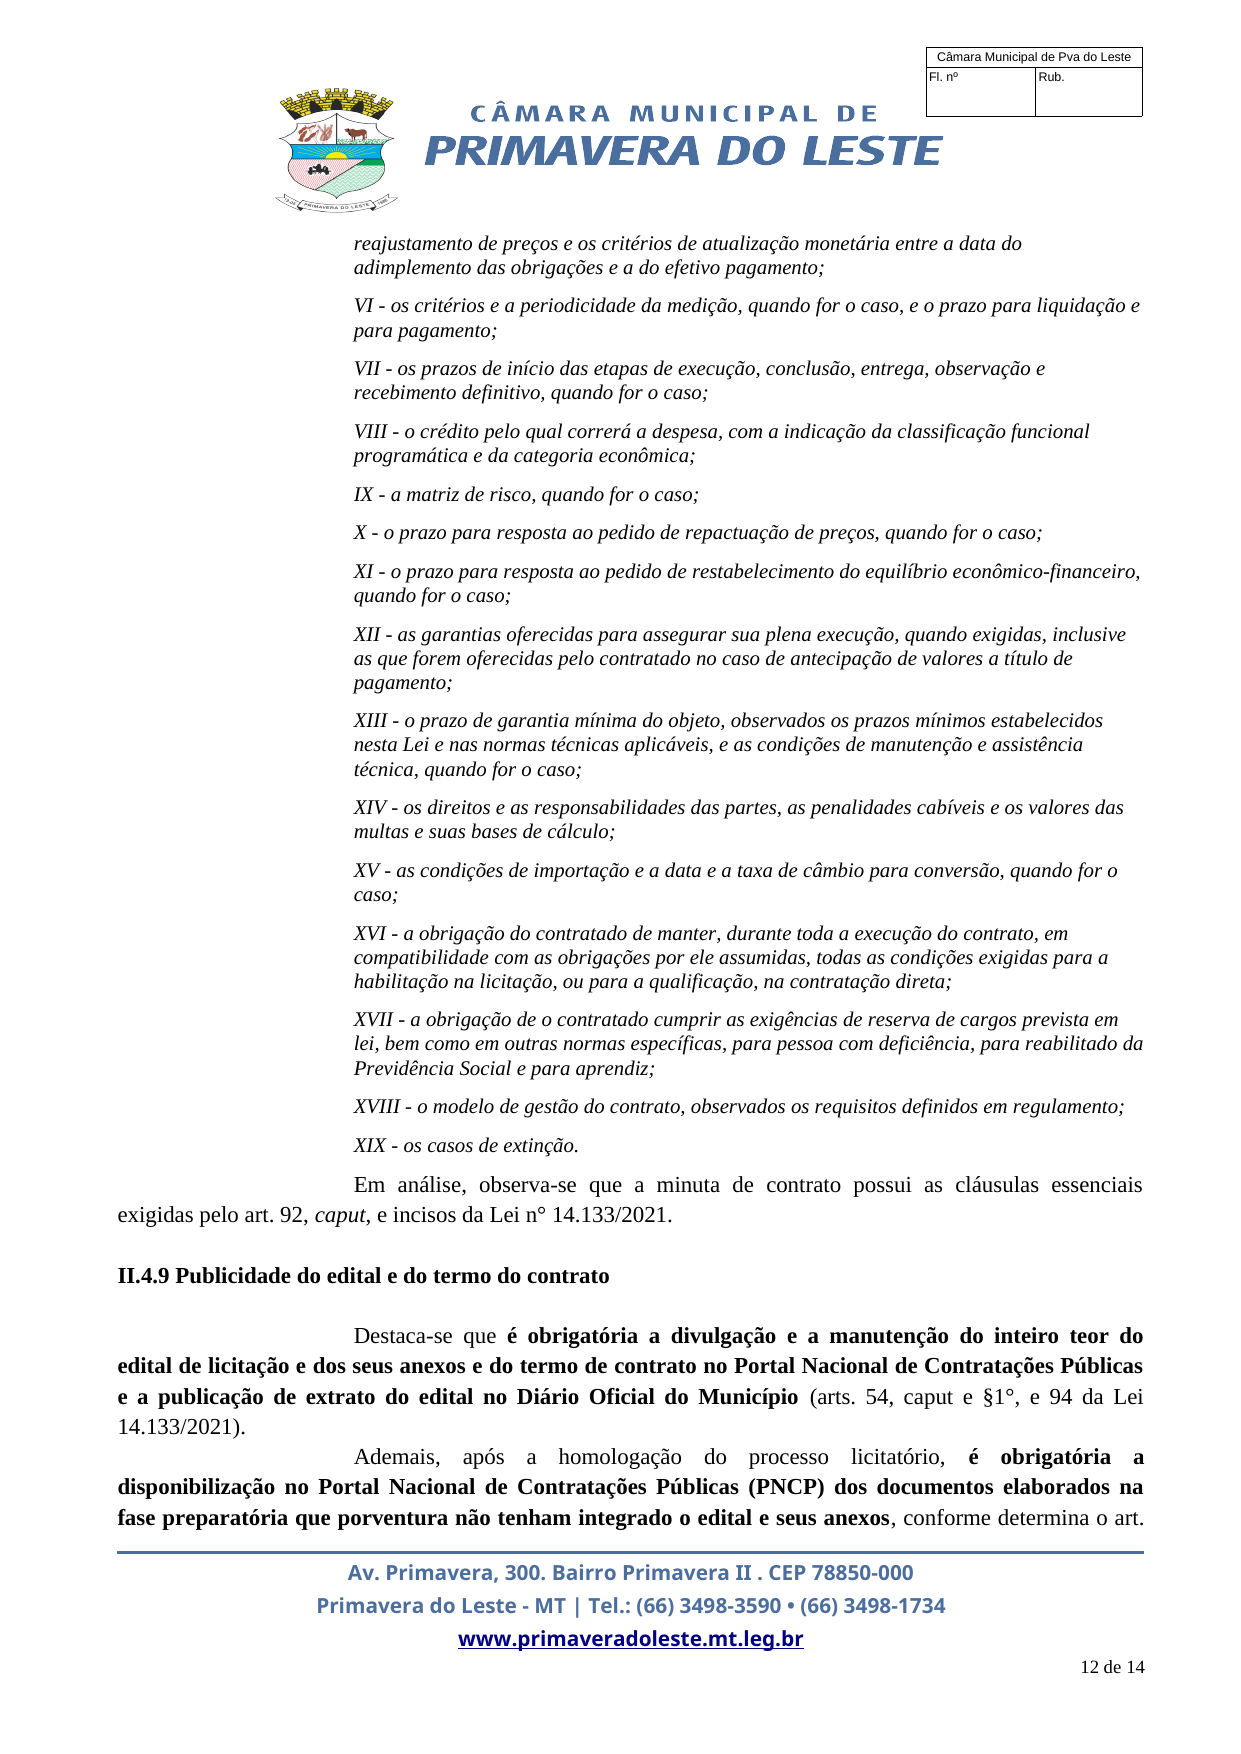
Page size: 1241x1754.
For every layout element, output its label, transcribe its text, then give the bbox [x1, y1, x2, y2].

text II.4.9 Publicidade do edital e do termo do contrato [117, 1262, 1144, 1288]
text reajustamento de preços e os critérios de atualização monetária entre a data do adimplemento das obrigações e a do efetivo pagamento; [353, 230, 1144, 279]
text Destaca-se que é obrigatória a divulgação e a manutenção do inteiro teor do edital de licitação e dos seus anexos e do termo de contrato no Portal Nacional de Contratações Públicas e a publicação de extrato do edital no Diário Oficial do Município (arts. 54, caput e §1°, e 94 da Lei 14.133/2021). [117, 1322, 1144, 1439]
text VIII - o crédito pelo qual correrá a despesa, com a indicação da classificação funcional programática e da categoria econômica; [353, 419, 1144, 467]
picture [1036, 80, 1082, 116]
text XII - as garantias oferecidas para assegurar sua plena execução, quando exigidas, inclusive as que forem oferecidas pelo contratado no caso de antecipação de valores a título de pagamento; [353, 622, 1144, 694]
text XVIII - o modelo de gestão do contrato, observados os requisitos definidos em regulamento; [353, 1094, 1144, 1118]
text X - o prazo para resposta ao pedido de repactuação de preços, quando for o caso; [353, 520, 1144, 544]
text XIII - o prazo de garantia mínima do objeto, observados os prazos mínimos estabelecidos nesta Lei e nas normas técnicas aplicáveis, e as condições de manutenção e assistência técnica, quando for o caso; [353, 708, 1144, 781]
text XI - o prazo para resposta ao pedido de restabelecimento do equilíbrio econômico-financeiro, quando for o caso; [353, 559, 1144, 607]
text XV - as condições de importação e a data e a taxa de câmbio para conversão, quando for o caso; [353, 858, 1144, 906]
text XIX - os casos de extinção. [353, 1133, 1144, 1157]
text XIV - os direitos e as responsabilidades das partes, as penalidades cabíveis e os valores das multas e suas bases de cálculo; [353, 795, 1144, 843]
text VI - os critérios e a periodicidade da medição, quando for o caso, e o prazo para liquidação e para pagamento; [353, 293, 1144, 342]
picture [107, 80, 1082, 222]
text IX - a matriz de risco, quando for o caso; [353, 482, 1144, 506]
picture [927, 80, 1035, 116]
text VII - os prazos de início das etapas de execução, conclusão, entrega, observação e recebimento definitivo, quando for o caso; [353, 356, 1144, 404]
text Ademais, após a homologação do processo licitatório, é obrigatória a disponibilização no Portal Nacional de Contratações Públicas (PNCP) dos documentos elaborados na fase preparatória que porventura não tenham integrado o edital e seus anexos, conforme determina o art. [117, 1443, 1144, 1530]
text Em análise, observa-se que a minuta de contrato possui as cláusulas essenciais exigidas pelo art. 92, caput, e incisos da Lei n° 14.133/2021. [117, 1171, 1144, 1228]
text XVI - a obrigação do contratado de manter, durante toda a execução do contrato, em compatibilidade com as obrigações por ele assumidas, todas as condições exigidas para a habilitação na licitação, ou para a qualificação, na contratação direta; [353, 921, 1144, 993]
text XVII - a obrigação de o contratado cumprir as exigências de reserva de cargos prevista em lei, bem como em outras normas específicas, para pessoa com deficiência, para reabilitado da Previdência Social e para aprendiz; [353, 1007, 1144, 1079]
